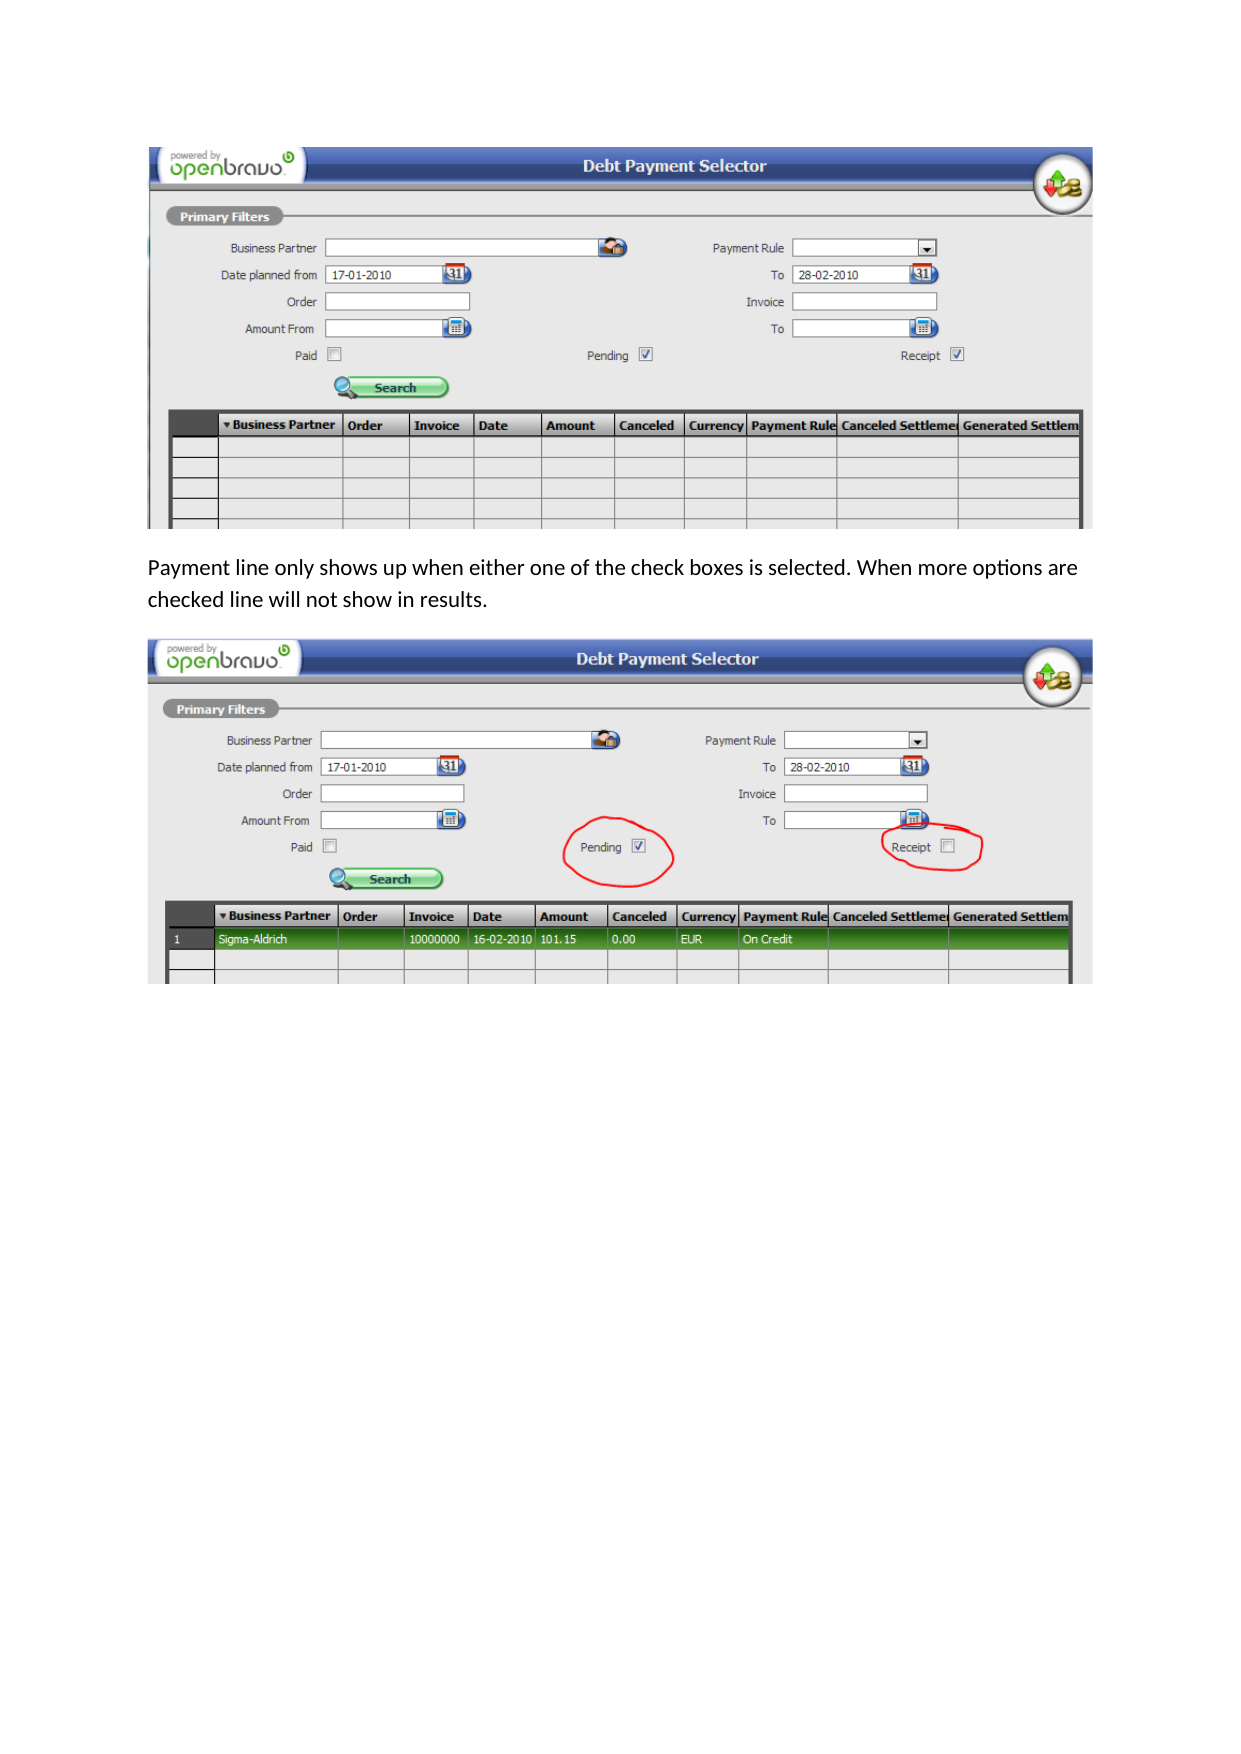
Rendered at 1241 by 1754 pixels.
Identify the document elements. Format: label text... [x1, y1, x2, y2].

text Payment line only shows up when either one of the check boxes is selected. When more options are checked line will not show in results. [148, 553, 1093, 614]
